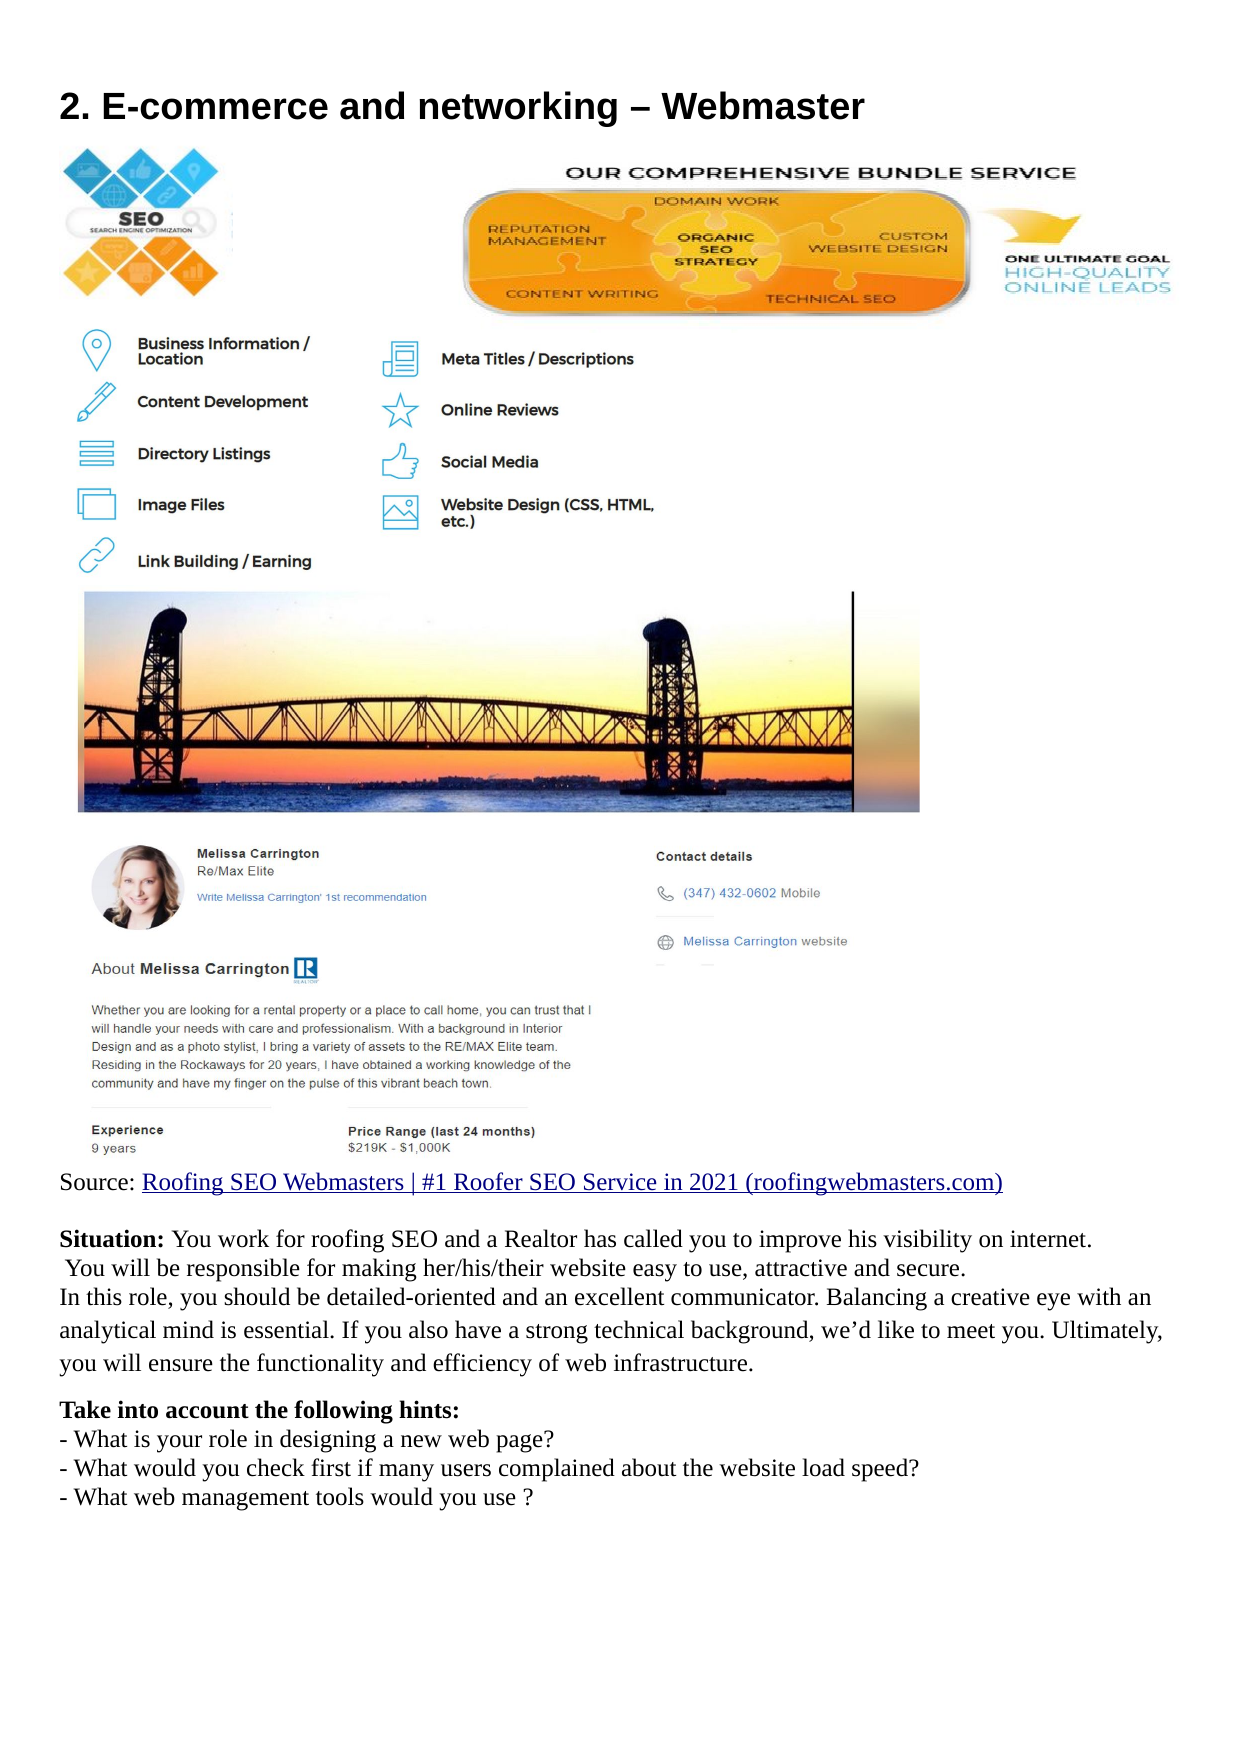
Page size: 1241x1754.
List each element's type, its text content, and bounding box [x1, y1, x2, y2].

text - What would you check first if many users complained about the website load speed? [59, 1453, 1181, 1482]
text In this role, you should be detailed-oriented and an excellent communicator. Balancing a creative eye with an analytical mind is essential. If you also have a strong technical background, we’d like to meet you. Ultimately, you will ensure the functionality and efficiency of web infrastructure. [59, 1282, 1181, 1377]
picture [59, 139, 233, 294]
text Situation: You work for roofing SEO and a Realtor has called you to improve his visibility on internet. You will be responsible for making her/his/their website easy to use, attractive and secure. [59, 1224, 1181, 1282]
subtitle 2. E-commerce and networking – Webmaster [59, 84, 1181, 128]
text - What is your role in designing a new web page? [59, 1424, 1181, 1453]
picture [68, 155, 1181, 584]
text Source: Roofing SEO Webmasters | #1 Roofer SEO Service in 2021 (roofingwebmasters.com) [59, 140, 1181, 1196]
text Take into account the following hints: [59, 1396, 1181, 1424]
picture [62, 585, 920, 1167]
text - What web management tools would you use ? [59, 1482, 1181, 1511]
